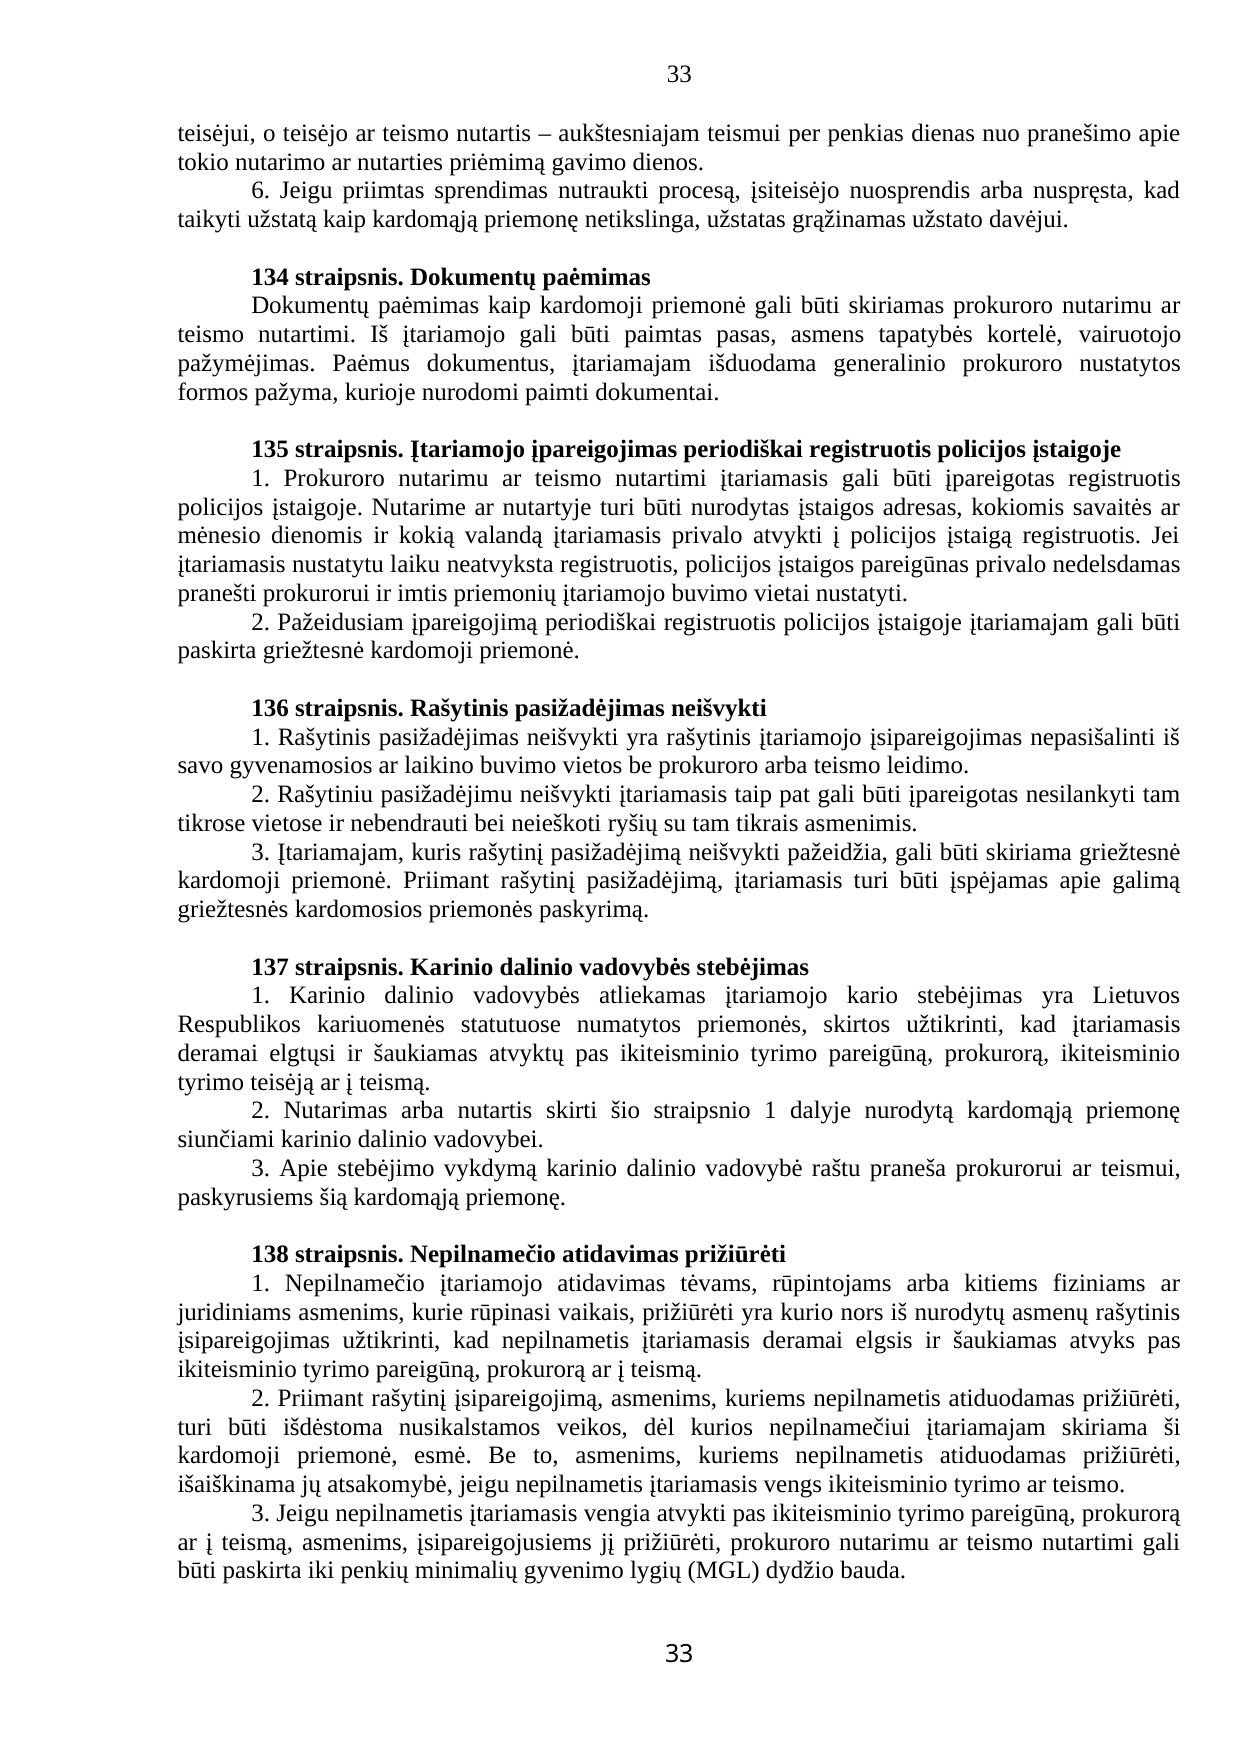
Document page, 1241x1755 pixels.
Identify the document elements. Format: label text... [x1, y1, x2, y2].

text 3. Įtariamajam, kuris rašytinį pasižadėjimą neišvykti pažeidžia, gali būti skiriama griežtesnė kardomoji priemonė. Priimant rašytinį pasižadėjimą, įtariamasis turi būti įspėjamas apie galimą griežtesnės kardomosios priemonės paskyrimą. [177, 837, 1181, 923]
text 2. Pažeidusiam įpareigojimą periodiškai registruotis policijos įstaigoje įtariamajam gali būti paskirta griežtesnė kardomoji priemonė. [177, 607, 1181, 664]
text 1. Rašytinis pasižadėjimas neišvykti yra rašytinis įtariamojo įsipareigojimas nepasišalinti iš savo gyvenamosios ar laikino buvimo vietos be prokuroro arba teismo leidimo. [177, 722, 1181, 779]
text 137 straipsnis. Karinio dalinio vadovybės stebėjimas [177, 952, 1181, 981]
text 1. Nepilnamečio įtariamojo atidavimas tėvams, rūpintojams arba kitiems fiziniams ar juridiniams asmenims, kurie rūpinasi vaikais, prižiūrėti yra kurio nors iš nurodytų asmenų rašytinis įsipareigojimas užtikrinti, kad nepilnametis įtariamasis deramai elgsis ir šaukiamas atvyks pas ikiteisminio tyrimo pareigūną, prokurorą ar į teismą. [177, 1268, 1181, 1383]
text 6. Jeigu priimtas sprendimas nutraukti procesą, įsiteisėjo nuosprendis arba nuspręsta, kad taikyti užstatą kaip kardomąją priemonę netikslinga, užstatas grąžinamas užstato davėjui. [177, 176, 1181, 233]
text 2. Priimant rašytinį įsipareigojimą, asmenims, kuriems nepilnametis atiduodamas prižiūrėti, turi būti išdėstoma nusikalstamos veikos, dėl kurios nepilnamečiui įtariamajam skiriama ši kardomoji priemonė, esmė. Be to, asmenims, kuriems nepilnametis atiduodamas prižiūrėti, išaiškinama jų atsakomybė, jeigu nepilnametis įtariamasis vengs ikiteisminio tyrimo ar teismo. [177, 1383, 1181, 1498]
text 2. Nutarimas arba nutartis skirti šio straipsnio 1 dalyje nurodytą kardomąją priemonę siunčiami karinio dalinio vadovybei. [177, 1096, 1181, 1153]
text 1. Prokuroro nutarimu ar teismo nutartimi įtariamasis gali būti įpareigotas registruotis policijos įstaigoje. Nutarime ar nutartyje turi būti nurodytas įstaigos adresas, kokiomis savaitės ar mėnesio dienomis ir kokią valandą įtariamasis privalo atvykti į policijos įstaigą registruotis. Jei įtariamasis nustatytu laiku neatvyksta registruotis, policijos įstaigos pareigūnas privalo nedelsdamas pranešti prokurorui ir imtis priemonių įtariamojo buvimo vietai nustatyti. [177, 463, 1181, 607]
text teisėjui, o teisėjo ar teismo nutartis – aukštesniajam teismui per penkias dienas nuo pranešimo apie tokio nutarimo ar nutarties priėmimą gavimo dienos. [177, 118, 1181, 176]
text 135 straipsnis. Įtariamojo įpareigojimas periodiškai registruotis policijos įstaigoje [177, 434, 1181, 463]
text 136 straipsnis. Rašytinis pasižadėjimas neišvykti [177, 693, 1181, 722]
text 138 straipsnis. Nepilnamečio atidavimas prižiūrėti [177, 1239, 1181, 1268]
text Dokumentų paėmimas kaip kardomoji priemonė gali būti skiriamas prokuroro nutarimu ar teismo nutartimi. Iš įtariamojo gali būti paimtas pasas, asmens tapatybės kortelė, vairuotojo pažymėjimas. Paėmus dokumentus, įtariamajam išduodama generalinio prokuroro nustatytos formos pažyma, kurioje nurodomi paimti dokumentai. [177, 291, 1181, 406]
text 1. Karinio dalinio vadovybės atliekamas įtariamojo kario stebėjimas yra Lietuvos Respublikos kariuomenės statutuose numatytos priemonės, skirtos užtikrinti, kad įtariamasis deramai elgtųsi ir šaukiamas atvyktų pas ikiteisminio tyrimo pareigūną, prokurorą, ikiteisminio tyrimo teisėją ar į teismą. [177, 981, 1181, 1096]
text 134 straipsnis. Dokumentų paėmimas [177, 262, 1181, 291]
text 2. Rašytiniu pasižadėjimu neišvykti įtariamasis taip pat gali būti įpareigotas nesilankyti tam tikrose vietose ir nebendrauti bei neieškoti ryšių su tam tikrais asmenimis. [177, 779, 1181, 837]
text 3. Apie stebėjimo vykdymą karinio dalinio vadovybė raštu praneša prokurorui ar teismui, paskyrusiems šią kardomąją priemonę. [177, 1153, 1181, 1211]
text 3. Jeigu nepilnametis įtariamasis vengia atvykti pas ikiteisminio tyrimo pareigūną, prokurorą ar į teismą, asmenims, įsipareigojusiems jį prižiūrėti, prokuroro nutarimu ar teismo nutartimi gali būti paskirta iki penkių minimalių gyvenimo lygių (MGL) dydžio bauda. [177, 1498, 1181, 1584]
